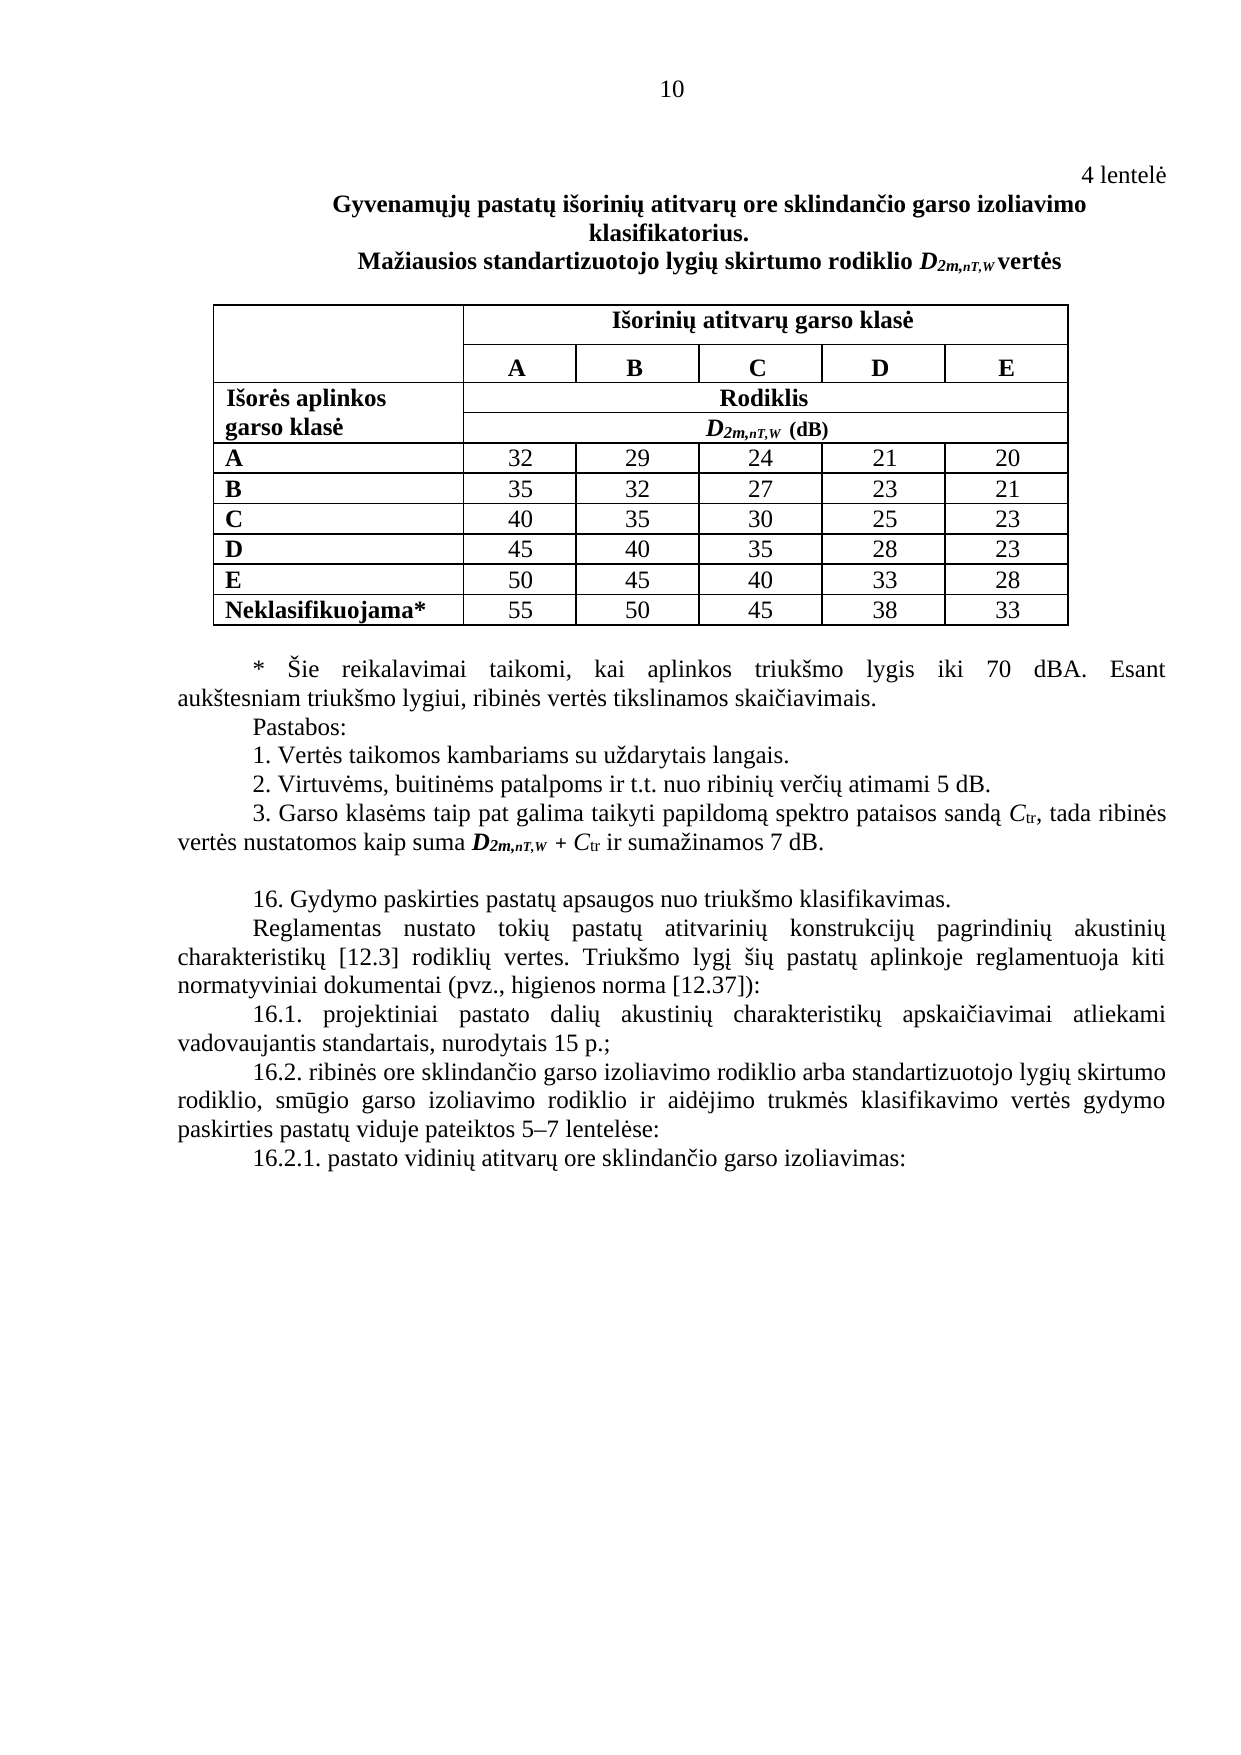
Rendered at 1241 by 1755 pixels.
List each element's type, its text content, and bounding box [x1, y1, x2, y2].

text Gyvenamųjų pastatų išorinių atitvarų ore sklindančio garso izoliavimo klasifikatorius. [177, 189, 1167, 246]
table_cell 24 [700, 444, 821, 472]
text Reglamentas nustato tokių pastatų atitvarinių konstrukcijų pagrindinių akustinių charakteristikų [12.3] rodiklių vertes. Triukšmo lygį šių pastatų aplinkoje reglamentuoja kiti normatyviniai dokumentai (pvz., higienos norma [12.37]): [177, 913, 1167, 999]
table_cell 35 [700, 535, 821, 563]
text * Šie reikalavimai taikomi, kai aplinkos triukšmo lygis iki 70 dBA. Esant aukštesniam triukšmo lygiui, ribinės vertės tikslinamos skaičiavimais. [177, 654, 1167, 712]
table_cell 35 [577, 504, 698, 533]
table_cell 23 [946, 504, 1067, 533]
text Pastabos: [252, 712, 1167, 740]
table_cell 40 [700, 565, 821, 593]
table_header [214, 306, 463, 381]
table_cell A [464, 345, 575, 381]
text Mažiausios standartizuotojo lygių skirtumo rodiklio D2m,nT,W vertės [177, 246, 1167, 275]
table_cell B [577, 345, 698, 381]
table_cell 33 [946, 595, 1067, 624]
table_cell B [214, 474, 463, 503]
table_cell 45 [700, 595, 821, 624]
table_cell Išorės aplinkos garso klasė [214, 383, 463, 442]
table_cell D [214, 535, 463, 563]
table_cell 23 [946, 535, 1067, 563]
table_cell 21 [946, 474, 1067, 503]
table_cell 28 [946, 565, 1067, 593]
text 16.1. projektiniai pastato dalių akustinių charakteristikų apskaičiavimai atliekami vadovaujantis standartais, nurodytais 15 p.; [177, 999, 1167, 1057]
text 4 lentelė [177, 160, 1167, 189]
table_cell 33 [823, 565, 944, 593]
table_cell E [946, 345, 1067, 381]
table_cell 28 [823, 535, 944, 563]
table_cell 27 [700, 474, 821, 503]
table_cell 55 [464, 595, 575, 624]
table_cell 40 [464, 504, 575, 533]
table_cell 45 [577, 565, 698, 593]
table_cell A [214, 444, 463, 472]
text 16. Gydymo paskirties pastatų apsaugos nuo triukšmo klasifikavimas. [177, 884, 1167, 913]
table_cell 50 [464, 565, 575, 593]
table_cell 50 [577, 595, 698, 624]
table_cell 25 [823, 504, 944, 533]
text 3. Garso klasėms taip pat galima taikyti papildomą spektro pataisos sandą Ctr, tada ribinės vertės nustatomos kaip suma D2m,nT,W + Ctr ir sumažinamos 7 dB. [177, 798, 1167, 855]
table_cell 21 [823, 444, 944, 472]
text 1. Vertės taikomos kambariams su uždarytais langais. [252, 740, 1167, 769]
table_cell Neklasifikuojama* [214, 595, 463, 624]
table_cell 35 [464, 474, 575, 503]
table_cell 32 [577, 474, 698, 503]
table_cell 38 [823, 595, 944, 624]
table_cell 20 [946, 444, 1067, 472]
table_cell D2m,nT,W (dB) [464, 413, 1067, 442]
table_cell D [823, 345, 944, 381]
table_cell 32 [464, 444, 575, 472]
table_cell 29 [577, 444, 698, 472]
table_cell Rodiklis [464, 383, 1067, 412]
table_cell C [214, 504, 463, 533]
text 2. Virtuvėms, buitinėms patalpoms ir t.t. nuo ribinių verčių atimami 5 dB. [252, 769, 1167, 798]
table_cell 40 [577, 535, 698, 563]
text 16.2. ribinės ore sklindančio garso izoliavimo rodiklio arba standartizuotojo lygių skirtumo rodiklio, smūgio garso izoliavimo rodiklio ir aidėjimo trukmės klasifikavimo vertės gydymo paskirties pastatų viduje pateiktos 5–7 lentelėse: [177, 1057, 1167, 1143]
text 16.2.1. pastato vidinių atitvarų ore sklindančio garso izoliavimas: [177, 1143, 1167, 1172]
table_cell 30 [700, 504, 821, 533]
table_cell 23 [823, 474, 944, 503]
table_cell 45 [464, 535, 575, 563]
table_cell E [214, 565, 463, 593]
table_header Išorinių atitvarų garso klasė [464, 306, 1067, 344]
table_cell C [700, 345, 821, 381]
